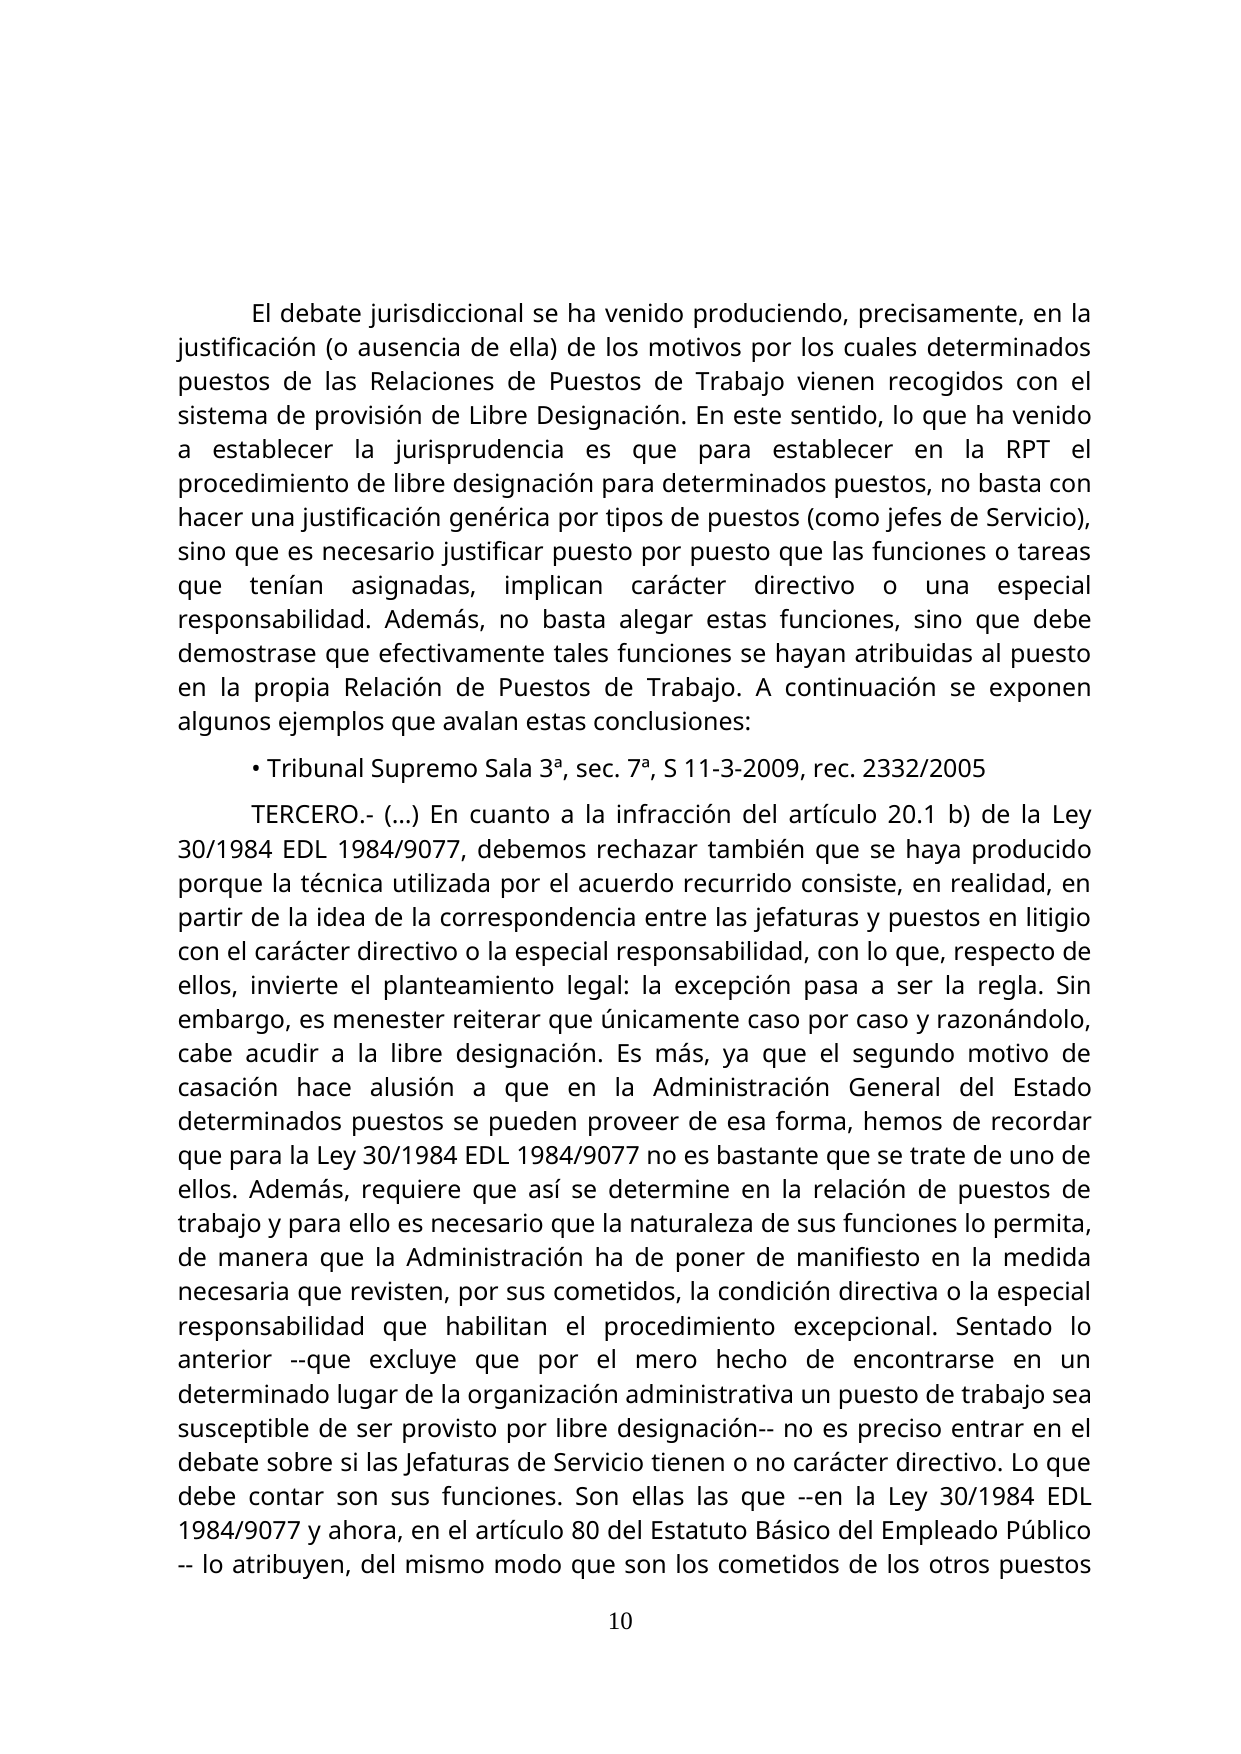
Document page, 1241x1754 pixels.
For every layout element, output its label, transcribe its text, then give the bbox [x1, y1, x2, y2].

text TERCERO.- (…) En cuanto a la infracción del artículo 20.1 b) de la Ley 30/1984 EDL 1984/9077, debemos rechazar también que se haya producido porque la técnica utilizada por el acuerdo recurrido consiste, en realidad, en partir de la idea de la correspondencia entre las jefaturas y puestos en litigio con el carácter directivo o la especial responsabilidad, con lo que, respecto de ellos, invierte el planteamiento legal: la excepción pasa a ser la regla. Sin embargo, es menester reiterar que únicamente caso por caso y razonándolo, cabe acudir a la libre designación. Es más, ya que el segundo motivo de casación hace alusión a que en la Administración General del Estado determinados puestos se pueden proveer de esa forma, hemos de recordar que para la Ley 30/1984 EDL 1984/9077 no es bastante que se trate de uno de ellos. Además, requiere que así se determine en la relación de puestos de trabajo y para ello es necesario que la naturaleza de sus funciones lo permita, de manera que la Administración ha de poner de manifiesto en la medida necesaria que revisten, por sus cometidos, la condición directiva o la especial responsabilidad que habilitan el procedimiento excepcional. Sentado lo anterior --que excluye que por el mero hecho de encontrarse en un determinado lugar de la organización administrativa un puesto de trabajo sea susceptible de ser provisto por libre designación-- no es preciso entrar en el debate sobre si las Jefaturas de Servicio tienen o no carácter directivo. Lo que debe contar son sus funciones. Son ellas las que --en la Ley 30/1984 EDL 1984/9077 y ahora, en el artículo 80 del Estatuto Básico del Empleado Público -- lo atribuyen, del mismo modo que son los cometidos de los otros puestos [177, 797, 1093, 1581]
text El debate jurisdiccional se ha venido produciendo, precisamente, en la justificación (o ausencia de ella) de los motivos por los cuales determinados puestos de las Relaciones de Puestos de Trabajo vienen recogidos con el sistema de provisión de Libre Designación. En este sentido, lo que ha venido a establecer la jurisprudencia es que para establecer en la RPT el procedimiento de libre designación para determinados puestos, no basta con hacer una justificación genérica por tipos de puestos (como jefes de Servicio), sino que es necesario justificar puesto por puesto que las funciones o tareas que tenían asignadas, implican carácter directivo o una especial responsabilidad. Además, no basta alegar estas funciones, sino que debe demostrase que efectivamente tales funciones se hayan atribuidas al puesto en la propia Relación de Puestos de Trabajo. A continuación se exponen algunos ejemplos que avalan estas conclusiones: [177, 295, 1093, 738]
text • Tribunal Supremo Sala 3ª, sec. 7ª, S 11-3-2009, rec. 2332/2005 [177, 751, 1093, 785]
